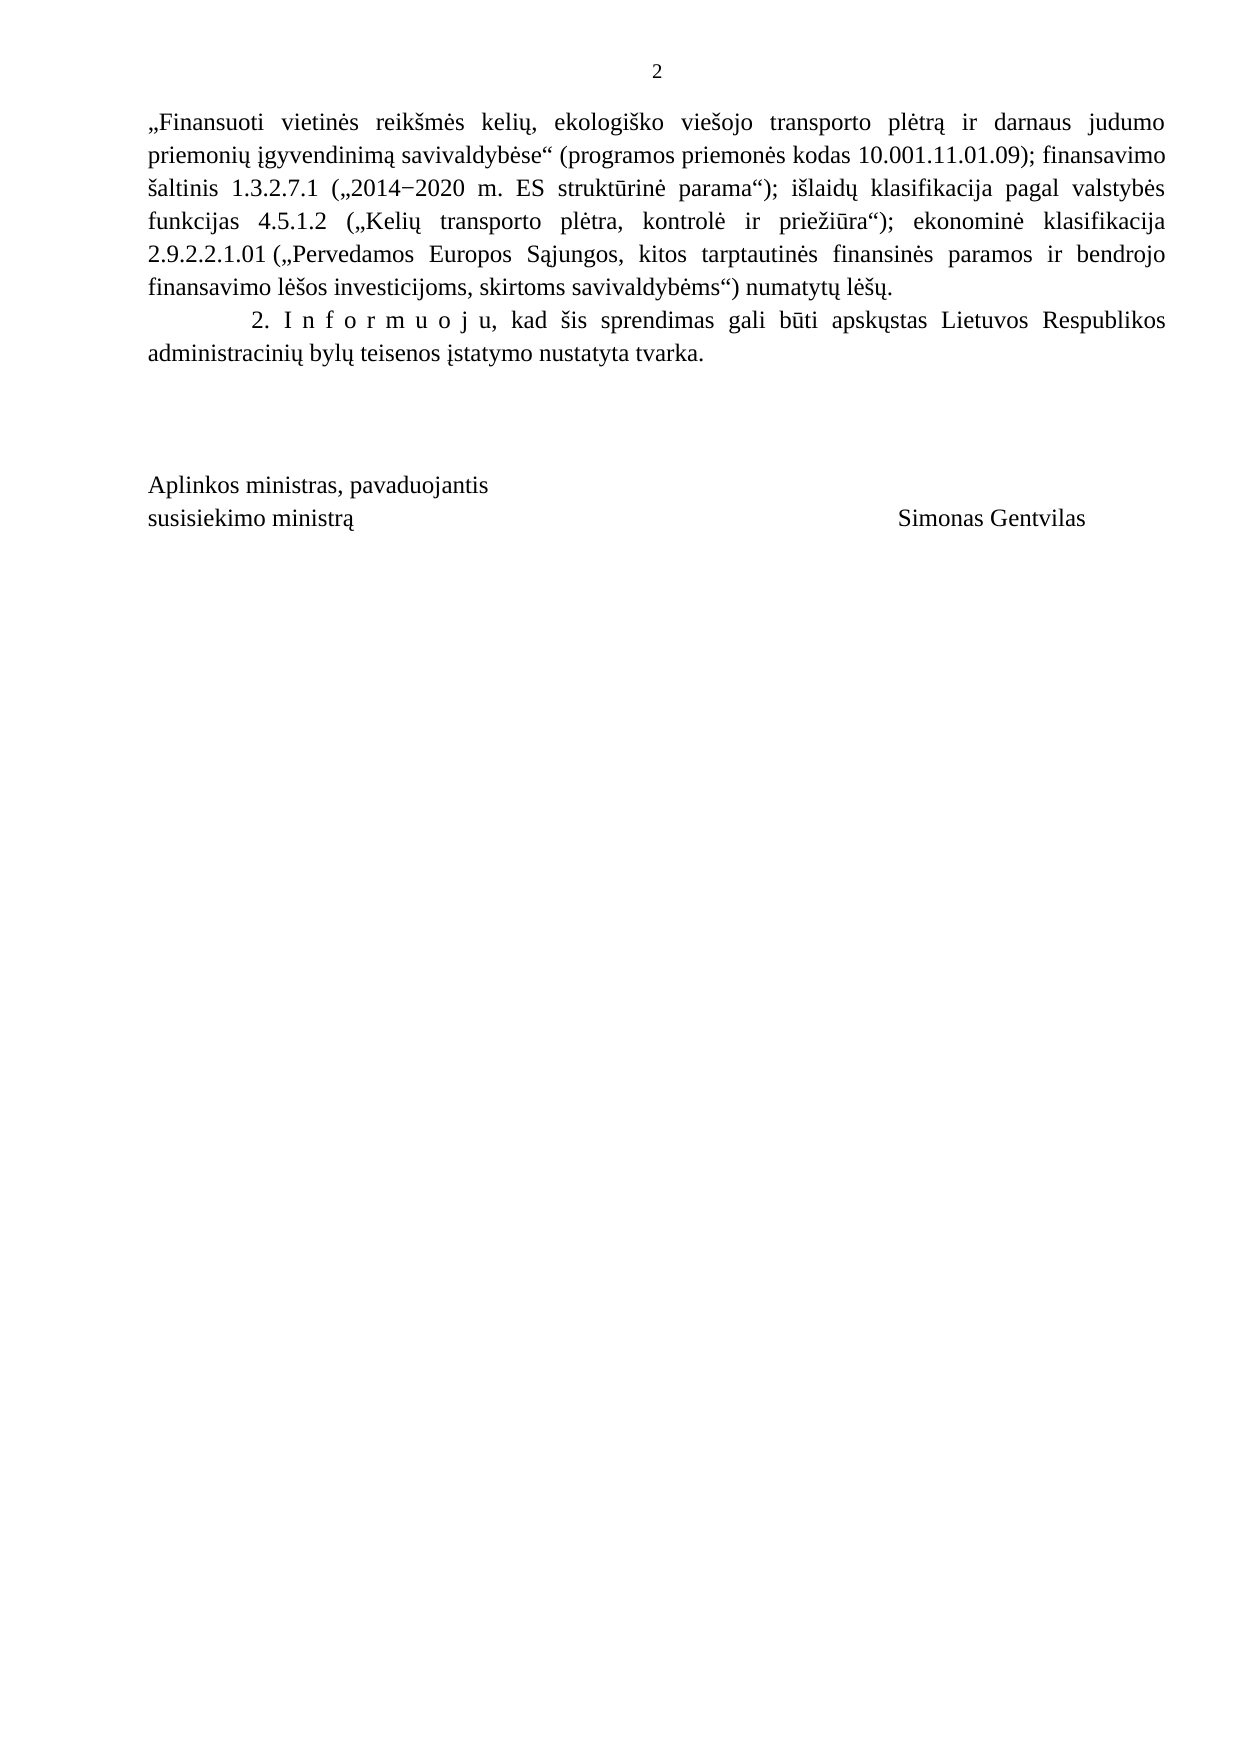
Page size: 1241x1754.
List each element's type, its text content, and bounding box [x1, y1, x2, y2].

text 2. Informuoju, kad šis sprendimas gali būti apskųstas Lietuvos Respublikos administracinių bylų teisenos įstatymo nustatyta tvarka. [148, 305, 1166, 367]
text „Finansuoti vietinės reikšmės kelių, ekologiško viešojo transporto plėtrą ir darnaus judumo priemonių įgyvendinimą savivaldybėse“ (programos priemonės kodas 10.001.11.01.09); finansavimo šaltinis 1.3.2.7.1 („2014−2020 m. ES struktūrinė parama“); išlaidų klasifikacija pagal valstybės funkcijas 4.5.1.2 („Kelių transporto plėtra, kontrolė ir priežiūra“); ekonominė klasifikacija 2.9.2.2.1.01 („Pervedamos Europos Sąjungos, kitos tarptautinės finansinės paramos ir bendrojo finansavimo lėšos investicijoms, skirtoms savivaldybėms“) numatytų lėšų. [148, 107, 1166, 301]
text Aplinkos ministras, pavaduojantis [148, 470, 1166, 499]
text susisiekimo ministrą Simonas Gentvilas [148, 503, 1166, 532]
